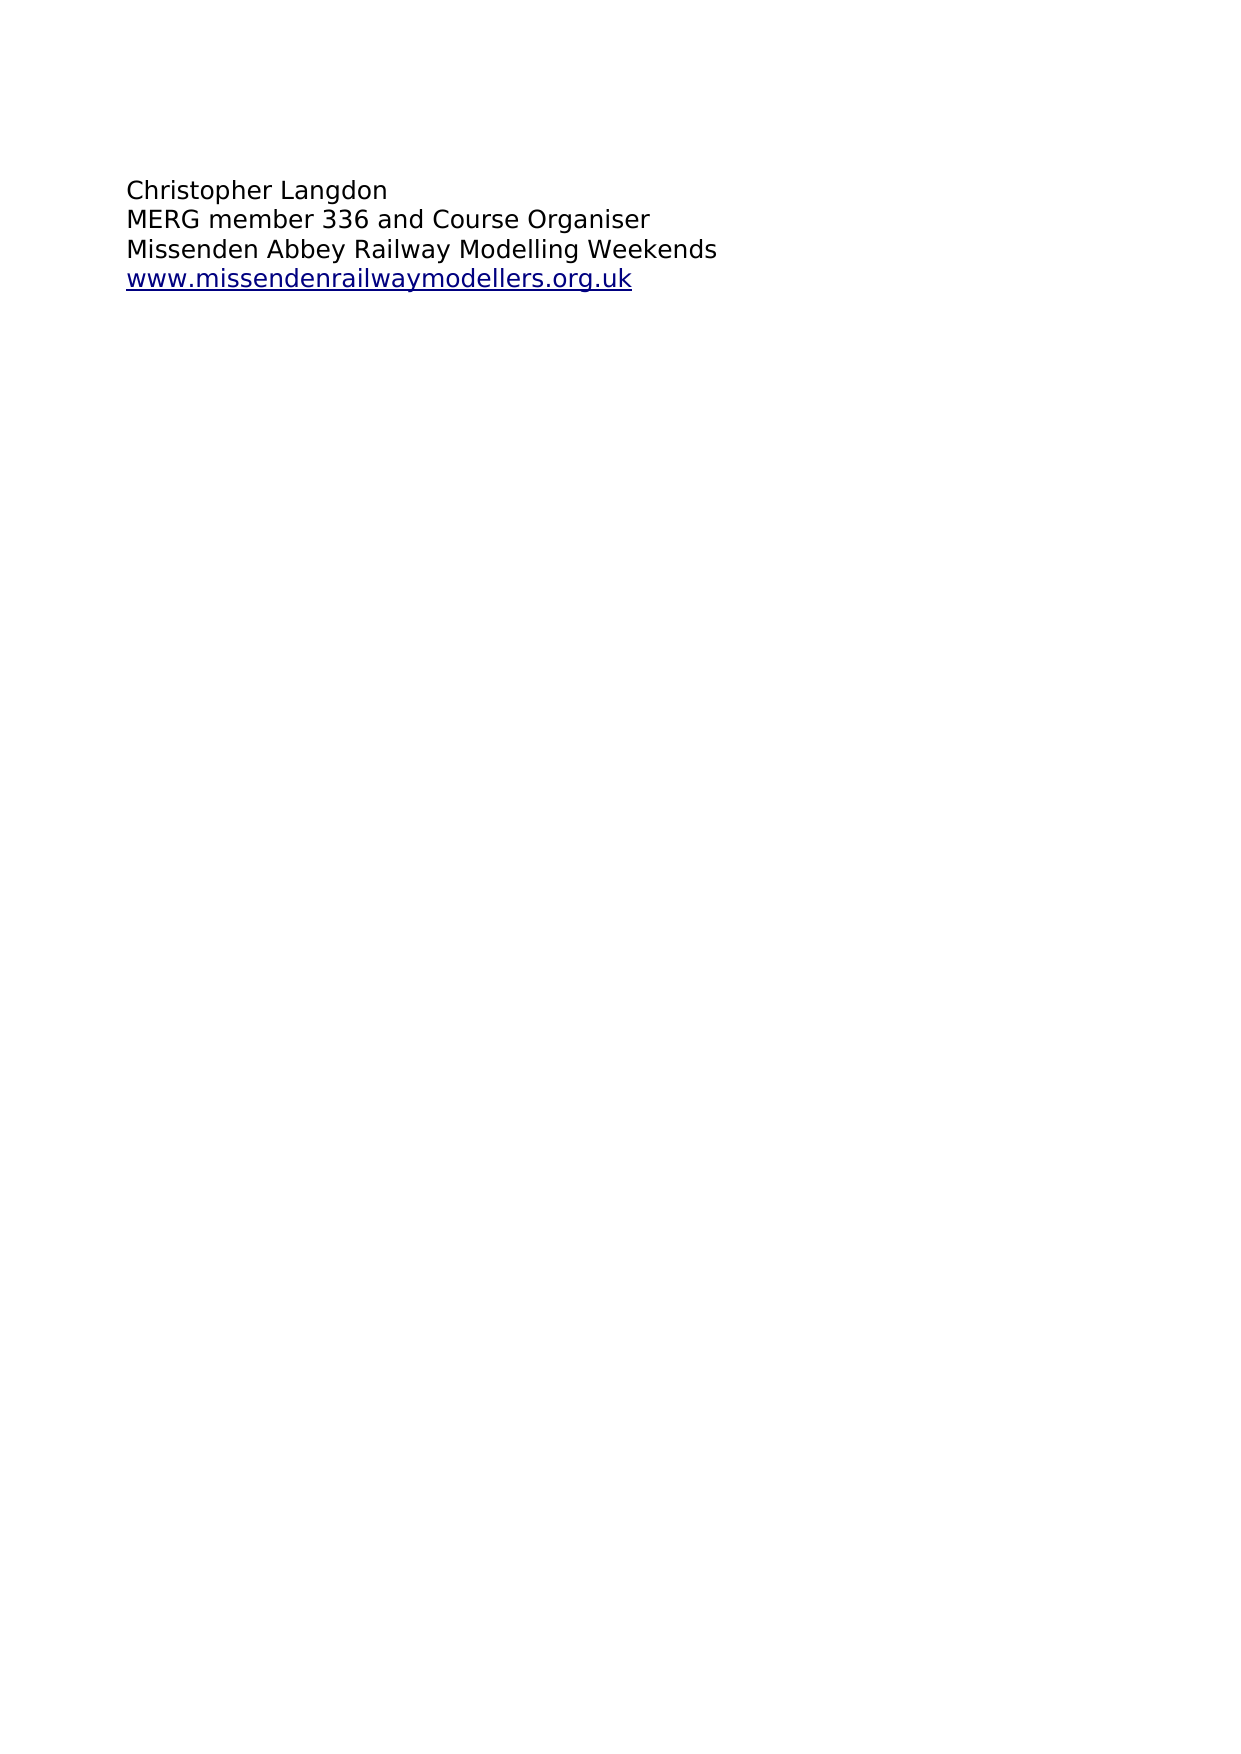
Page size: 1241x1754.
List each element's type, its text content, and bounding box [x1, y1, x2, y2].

text Christopher Langdon MERG member 336 and Course Organiser Missenden Abbey Railway Modelling Weekends www.missendenrailwaymodellers.org.uk [118, 118, 1122, 293]
